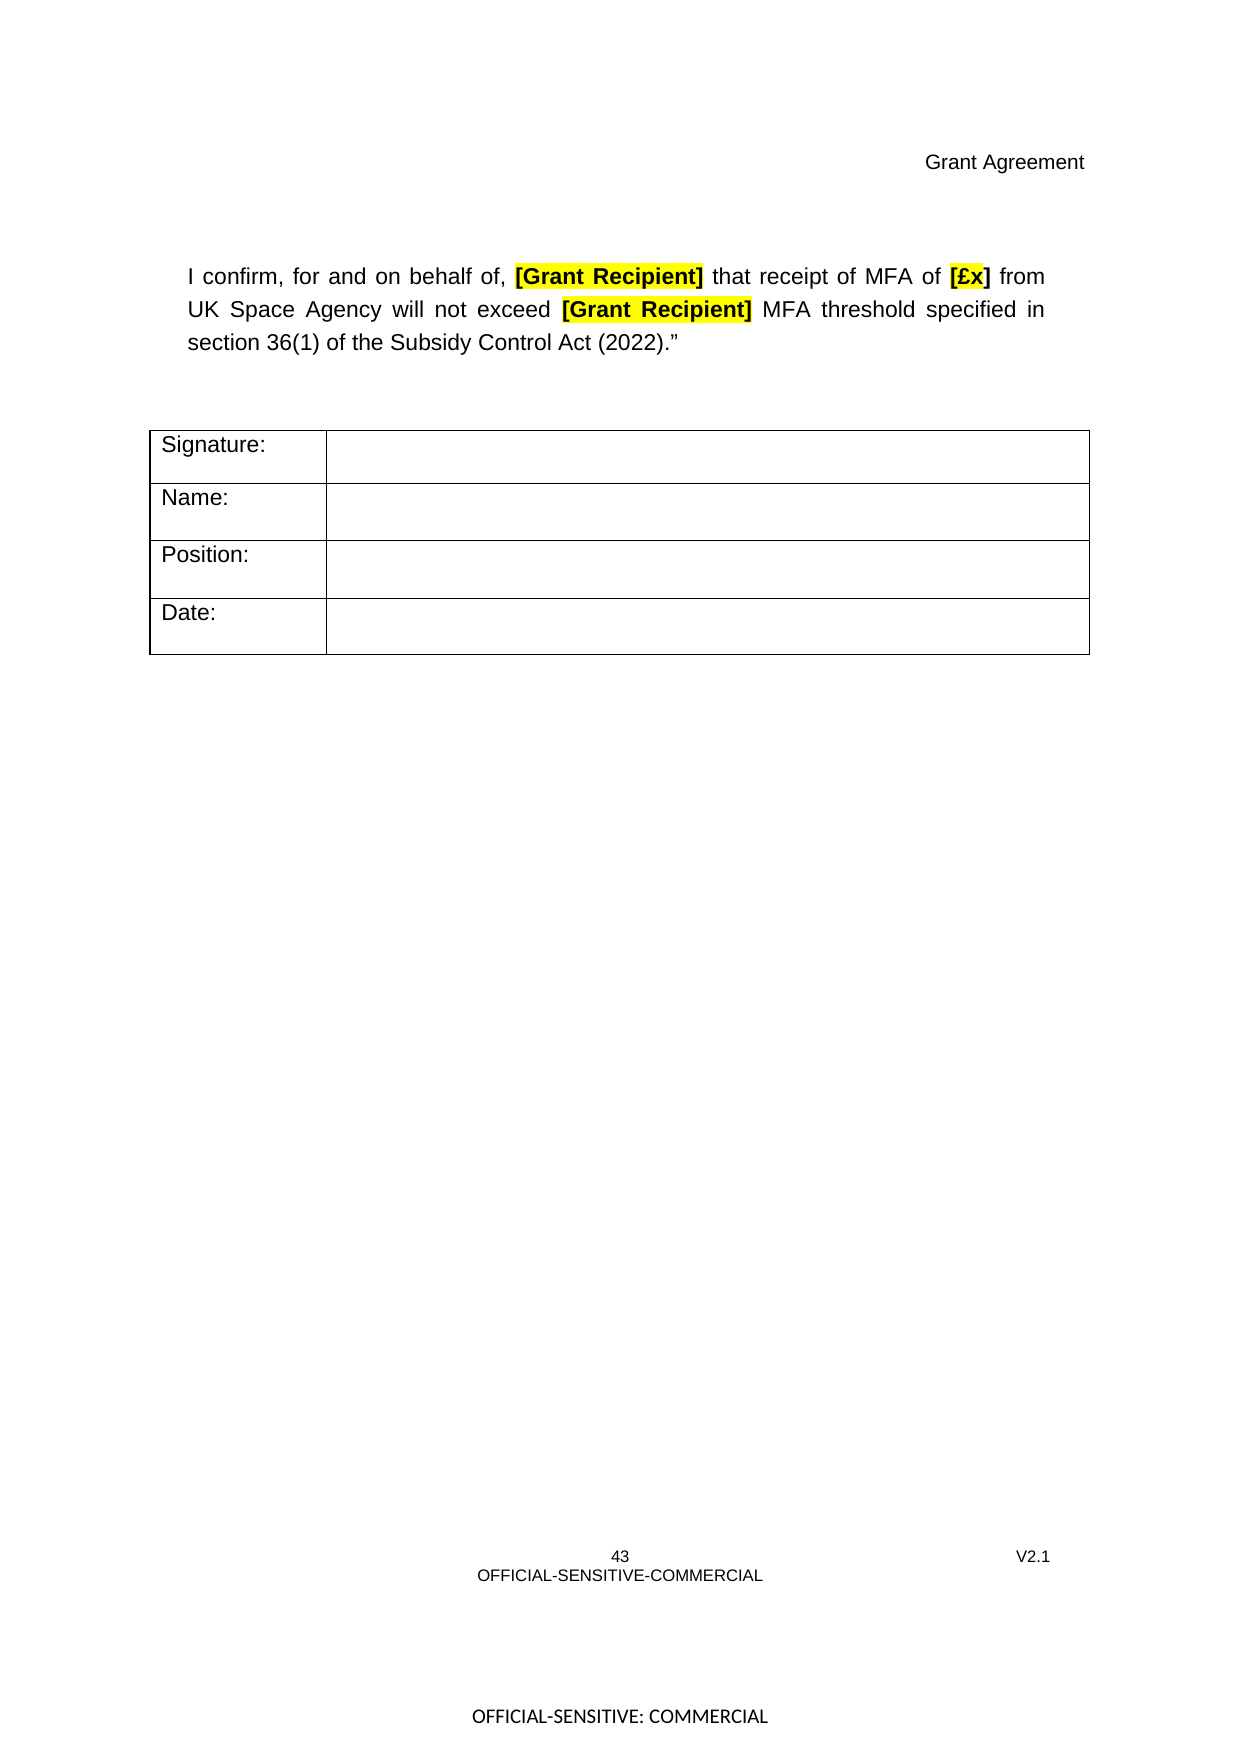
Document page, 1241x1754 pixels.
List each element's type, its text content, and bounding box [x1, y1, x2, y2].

table_cell Position: [151, 541, 326, 598]
table_cell Name: [151, 484, 326, 540]
table_header Signature: [151, 431, 326, 482]
table_header [327, 431, 1089, 482]
table_cell [327, 599, 1089, 654]
table_cell [327, 484, 1089, 540]
list I confirm, for and on behalf of, [Grant Recipient] that receipt of MFA of [£x] from UK Space Agency will not exceed [Grant Recipient] MFA threshold specified in section 36(1) of the Subsidy Control Act (2022).” [187, 258, 1045, 357]
table_cell [327, 541, 1089, 598]
table_cell Date: [151, 599, 326, 654]
